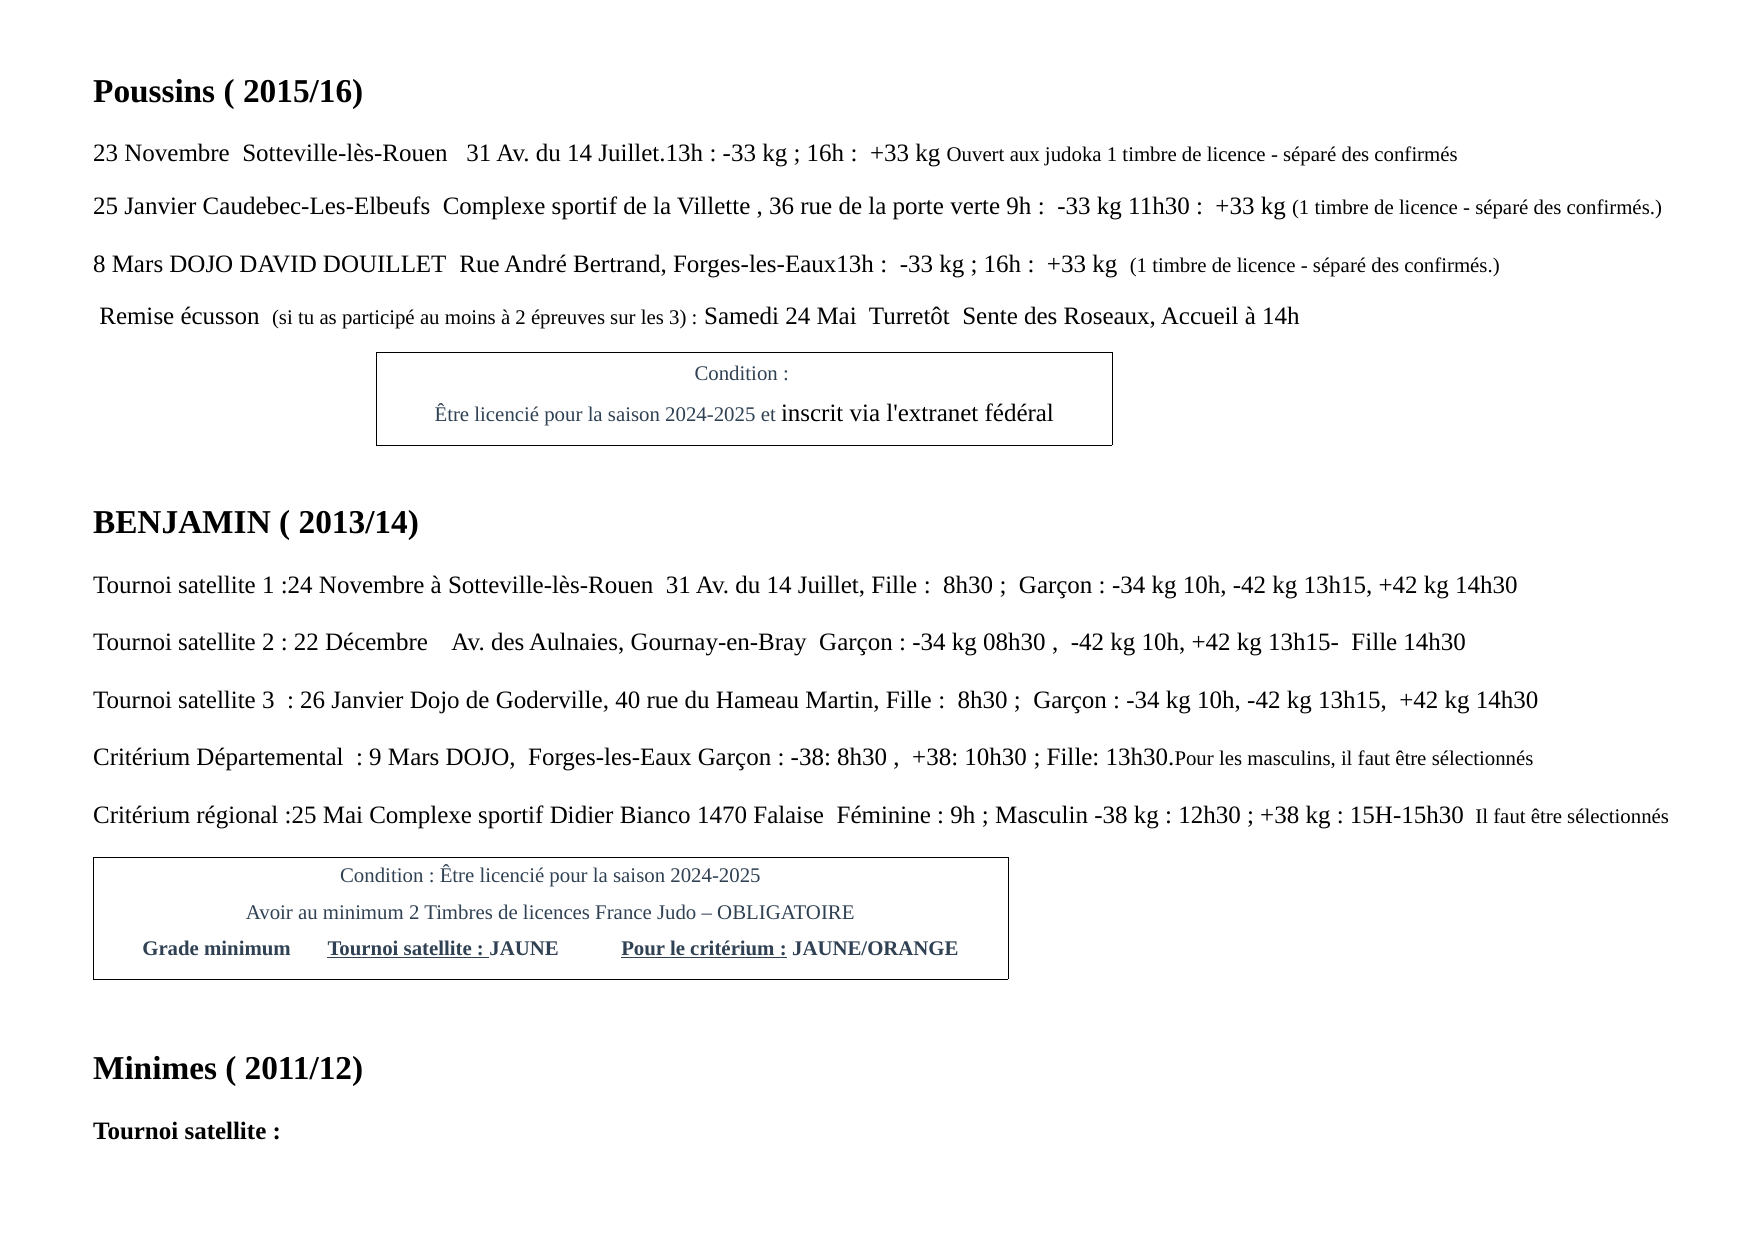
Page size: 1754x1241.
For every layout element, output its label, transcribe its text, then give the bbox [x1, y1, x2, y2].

text Tournoi satellite 2 : 22 Décembre Av. des Aulnaies, Gournay-en-Bray Garçon : -34 kg 08h30 , -42 kg 10h, +42 kg 13h15- Fille 14h30 [93, 627, 1669, 656]
text Critérium Départemental : 9 Mars DOJO, Forges-les-Eaux Garçon : -38: 8h30 , +38: 10h30 ; Fille: 13h30.Pour les masculins, il faut être sélectionnés [93, 742, 1669, 771]
text Remise écusson (si tu as participé au moins à 2 épreuves sur les 3) : Samedi 24 Mai Turretôt Sente des Roseaux, Accueil à 14h [93, 301, 1669, 330]
text 23 Novembre Sotteville-lès-Rouen 31 Av. du 14 Juillet.13h : -33 kg ; 16h : +33 kg Ouvert aux judoka 1 timbre de licence - séparé des confirmés [93, 138, 1669, 167]
table_header Condition : Être licencié pour la saison 2024-2025 Avoir au minimum 2 Timbres de licences France Judo – OBLIGATOIRE Grade minimum Tournoi satellite : JAUNE Pour le critérium : JAUNE/ORANGE [94, 858, 1008, 978]
text Être licencié pour la saison 2024-2025 et inscrit via l'extranet fédéral [385, 398, 1103, 426]
text Critérium régional :25 Mai Complexe sportif Didier Bianco 1470 Falaise Féminine : 9h ; Masculin -38 kg : 12h30 ; +38 kg : 15H-15h30 Il faut être sélectionnés [93, 800, 1669, 828]
text Tournoi satellite 3 : 26 Janvier Dojo de Goderville, 40 rue du Hameau Martin, Fille : 8h30 ; Garçon : -34 kg 10h, -42 kg 13h15, +42 kg 14h30 [93, 685, 1669, 713]
text 25 Janvier Caudebec-Les-Elbeufs Complexe sportif de la Villette , 36 rue de la porte verte 9h : -33 kg 11h30 : +33 kg (1 timbre de licence - séparé des confirmés.) [93, 191, 1669, 220]
text 8 Mars DOJO DAVID DOUILLET Rue André Bertrand, Forges-les-Eaux13h : -33 kg ; 16h : +33 kg (1 timbre de licence - séparé des confirmés.) [93, 249, 1669, 277]
text BENJAMIN ( 2013/14) [93, 503, 1524, 541]
text Condition : [385, 361, 1103, 385]
text Tournoi satellite 1 :24 Novembre à Sotteville-lès-Rouen 31 Av. du 14 Juillet, Fille : 8h30 ; Garçon : -34 kg 10h, -42 kg 13h15, +42 kg 14h30 [93, 570, 1669, 598]
text Minimes ( 2011/12) [93, 1049, 1524, 1087]
text Tournoi satellite : [93, 1116, 1669, 1144]
text Poussins ( 2015/16) [93, 71, 1669, 109]
